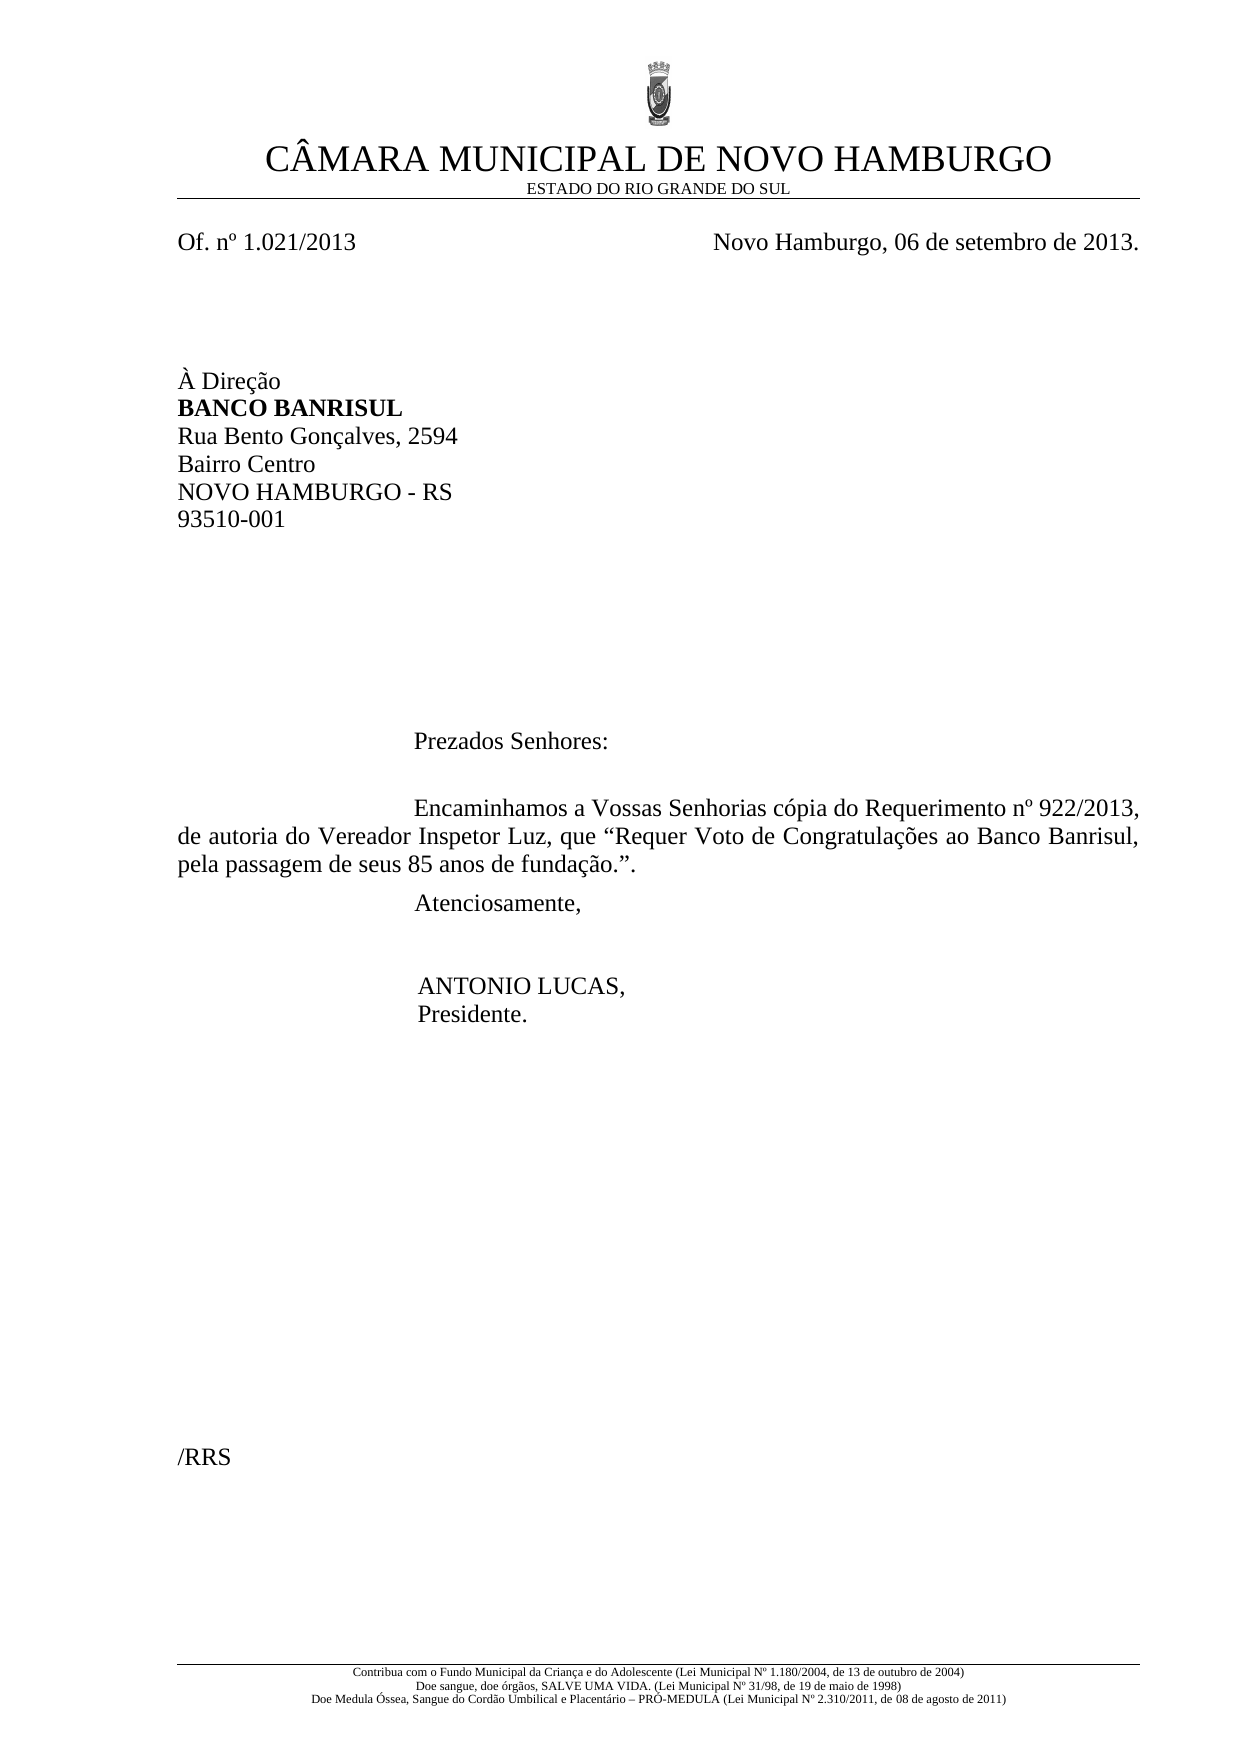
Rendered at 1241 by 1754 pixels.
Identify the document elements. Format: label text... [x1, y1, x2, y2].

text Of. nº 1.021/2013 Novo Hamburgo, 06 de setembro de 2013. [177, 228, 1140, 256]
text Atenciosamente, [414, 889, 1140, 917]
text Bairro Centro [177, 450, 1140, 478]
text ANTONIO LUCAS, [177, 972, 1140, 1000]
text Presidente. [177, 1000, 1140, 1028]
text À Direção [177, 367, 1140, 394]
text Prezados Senhores: [177, 727, 1140, 755]
text Rua Bento Gonçalves, 2594 [177, 422, 1140, 450]
text BANCO BANRISUL [177, 394, 1140, 422]
text /RRS [177, 1443, 1140, 1471]
text NOVO HAMBURGO - RS [177, 478, 1140, 505]
text 93510-001 [177, 505, 1140, 533]
text Encaminhamos a Vossas Senhorias cópia do Requerimento nº 922/2013, de autoria do Vereador Inspetor Luz, que “Requer Voto de Congratulações ao Banco Banrisul, pela passagem de seus 85 anos de fundação.”. [177, 794, 1140, 877]
